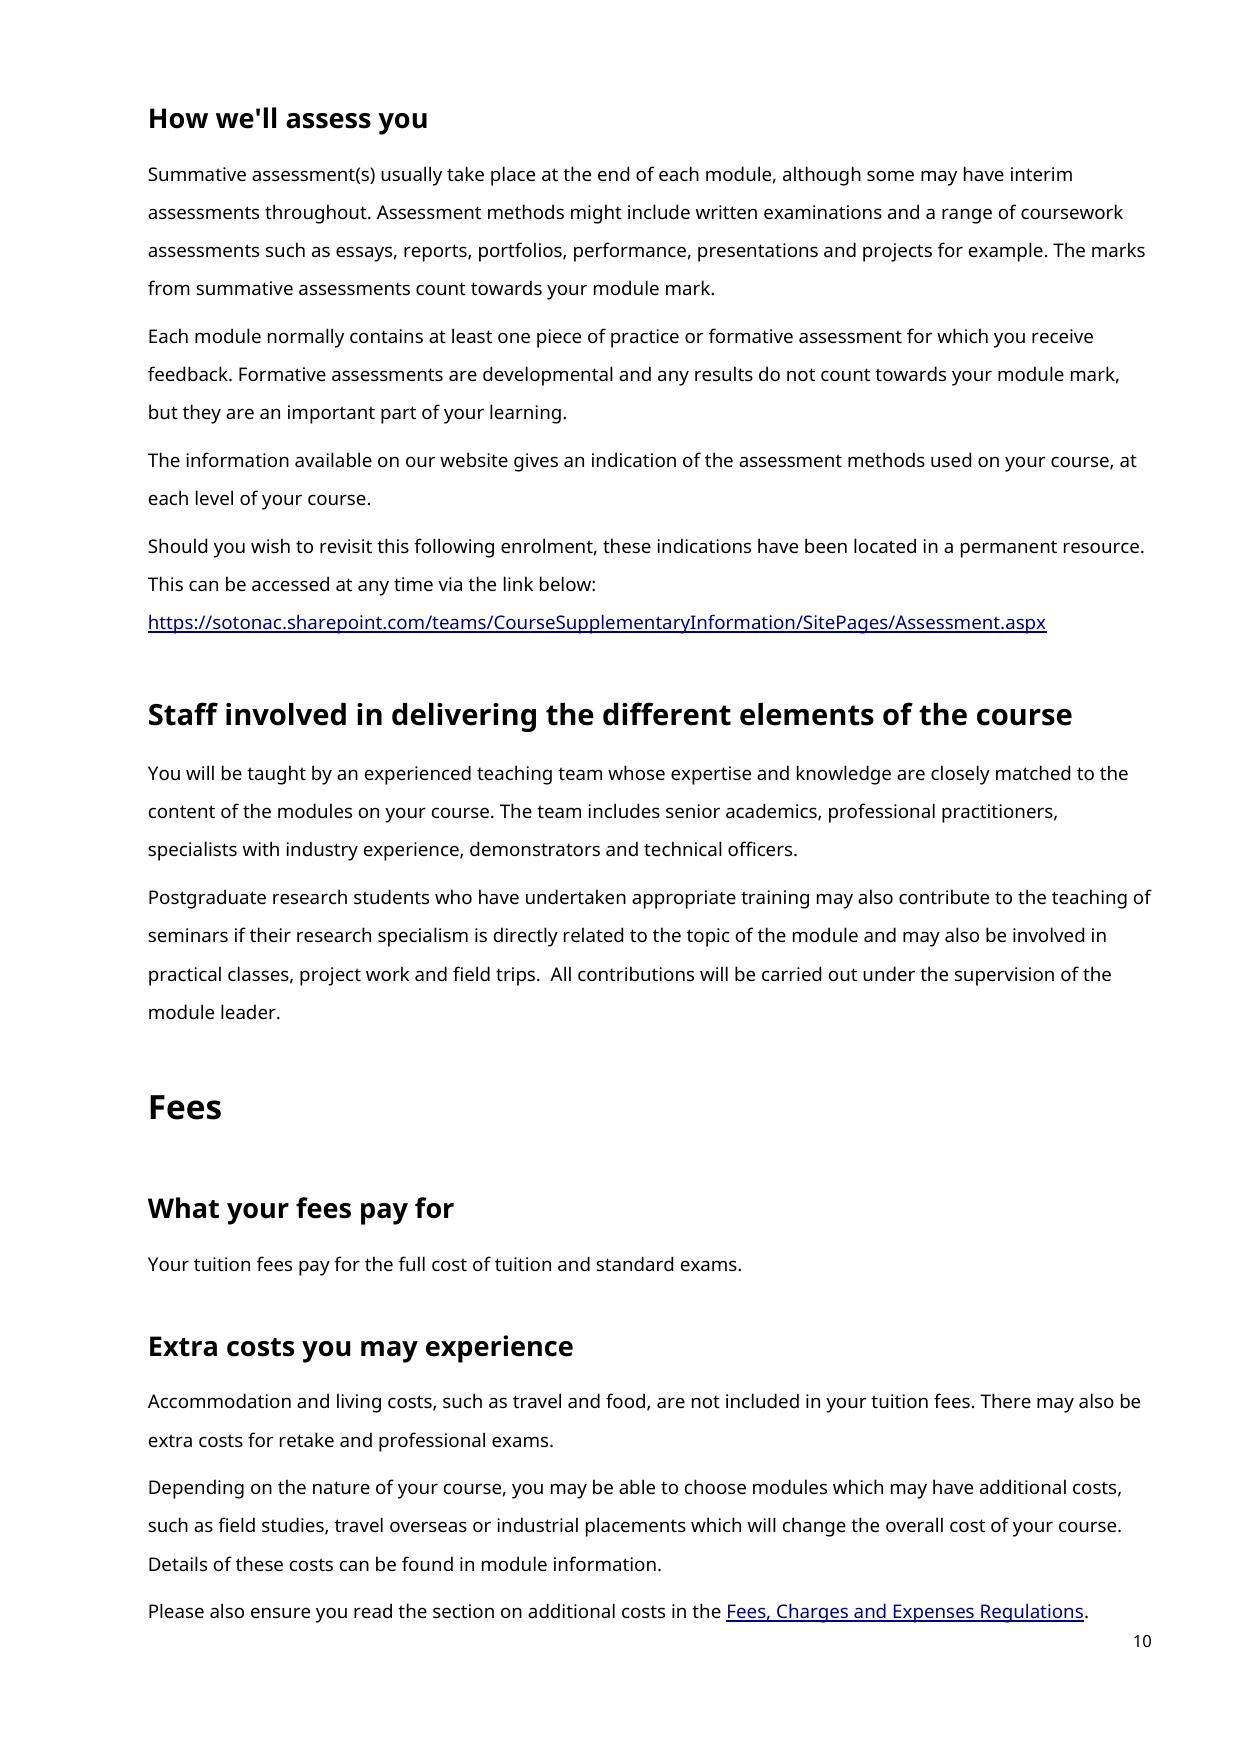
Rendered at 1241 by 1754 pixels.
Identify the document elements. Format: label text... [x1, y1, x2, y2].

subtitle What your fees pay for [148, 1190, 1152, 1227]
text You will be taught by an experienced teaching team whose expertise and knowledge are closely matched to the content of the modules on your course. The team includes senior academics, professional practitioners, specialists with industry experience, demonstrators and technical officers. [148, 760, 1152, 862]
text Accommodation and living costs, such as travel and food, are not included in your tuition fees. There may also be extra costs for retake and professional exams. [148, 1389, 1152, 1452]
subtitle How we'll assess you [148, 99, 1152, 136]
text The information available on our website gives an indication of the assessment methods used on your course, at each level of your course. [148, 447, 1152, 511]
text Depending on the nature of your course, you may be able to choose modules which may have additional costs, such as field studies, travel overseas or industrial placements which will change the overall cost of your course. Details of these costs can be found in module information. [148, 1474, 1152, 1576]
text Please also ensure you read the section on additional costs in the Fees, Charges and Expenses Regulations. [148, 1598, 1152, 1624]
text Should you wish to revisit this following enrolment, these indications have been located in a permanent resource. This can be accessed at any time via the link below: https://sotonac.sharepoint.com/teams/CourseSupplementaryInformation/SitePages/Assessment.aspx [148, 533, 1152, 635]
text Postgraduate research students who have undertaken appropriate training may also contribute to the teaching of seminars if their research specialism is directly related to the topic of the module and may also be involved in practical classes, project work and field trips. All contributions will be carried out under the supervision of the module leader. [148, 884, 1152, 1024]
text Each module normally contains at least one piece of practice or formative assessment for which you receive feedback. Formative assessments are developmental and any results do not count towards your module mark, but they are an important part of your learning. [148, 323, 1152, 425]
subtitle Fees [148, 1084, 1152, 1129]
subtitle Extra costs you may experience [148, 1327, 1152, 1364]
text Summative assessment(s) usually take place at the end of each module, although some may have interim assessments throughout. Assessment methods might include written examinations and a range of coursework assessments such as essays, reports, portfolios, performance, presentations and projects for example. The marks from summative assessments count towards your module mark. [148, 161, 1152, 301]
subtitle Staff involved in delivering the different elements of the course [148, 694, 1152, 734]
text Your tuition fees pay for the full cost of tuition and standard exams. [148, 1251, 1152, 1277]
